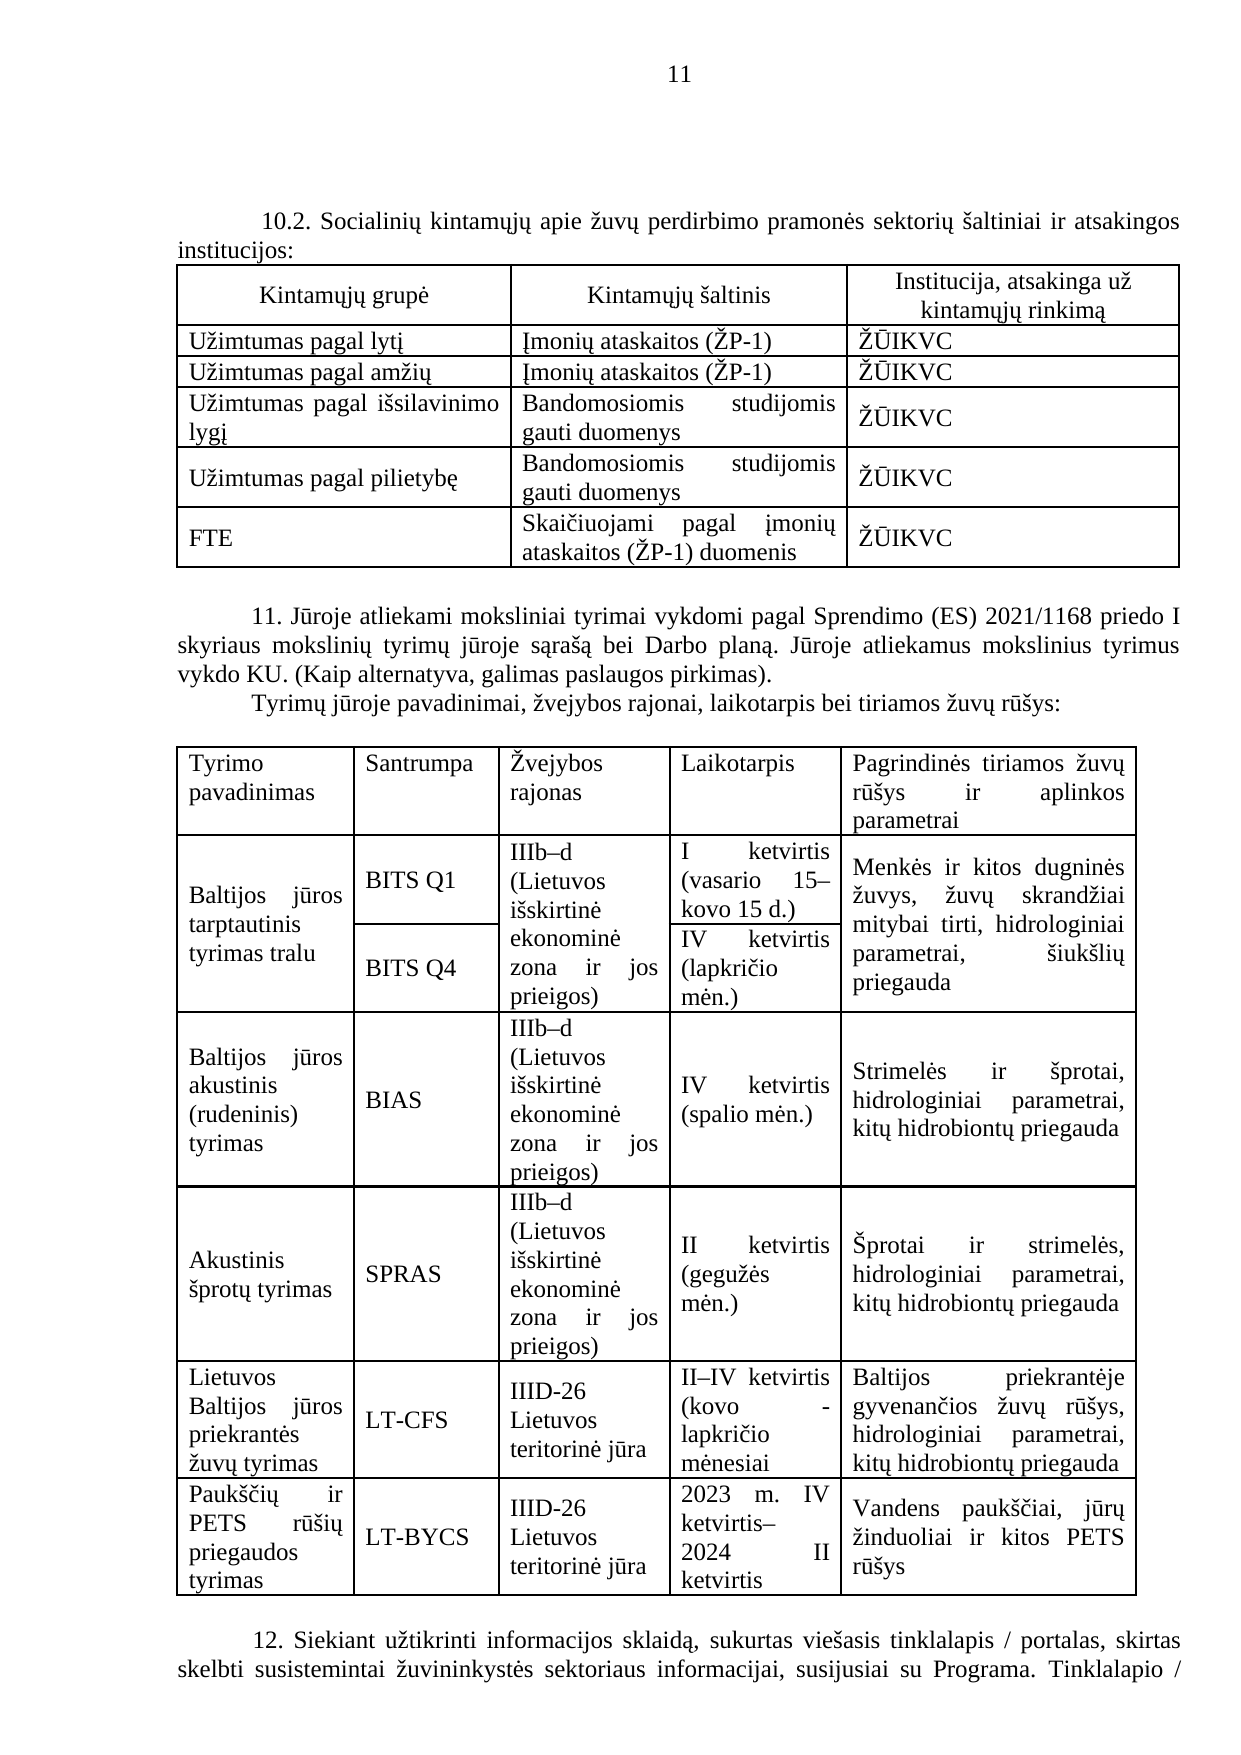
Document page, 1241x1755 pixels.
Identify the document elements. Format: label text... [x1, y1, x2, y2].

text 12. Siekiant užtikrinti informacijos sklaidą, sukurtas viešasis tinklalapis / portalas, skirtas skelbti susistemintai žuvininkystės sektoriaus informacijai, susijusiai su Programa. Tinklalapio / [177, 1625, 1181, 1683]
table_cell Strimelės ir šprotai, hidrologiniai parametrai, kitų hidrobiontų priegauda [842, 1013, 1135, 1185]
table_cell Šprotai ir strimelės, hidrologiniai parametrai, kitų hidrobiontų priegauda [842, 1188, 1135, 1360]
table_header Kintamųjų šaltinis [512, 266, 846, 324]
table_cell ŽŪIKVC [848, 388, 1178, 446]
table_cell Įmonių ataskaitos (ŽP-1) [512, 326, 846, 355]
text 11. Jūroje atliekami moksliniai tyrimai vykdomi pagal Sprendimo (ES) 2021/1168 priedo I skyriaus mokslinių tyrimų jūroje sąrašą bei Darbo planą. Jūroje atliekamus mokslinius tyrimus vykdo KU. (Kaip alternatyva, galimas paslaugos pirkimas). [177, 601, 1181, 688]
table_cell BITS Q1 [355, 836, 498, 922]
table_cell Baltijos jūros tarptautinis tyrimas tralu [178, 836, 353, 1011]
table_cell IIIb–d (Lietuvos išskirtinė ekonominė zona ir jos prieigos) [500, 836, 669, 1011]
table_header Tyrimo pavadinimas [178, 748, 353, 834]
table_cell Bandomosiomis studijomis gauti duomenys [512, 448, 846, 506]
table_cell BITS Q4 [355, 925, 498, 1011]
table_cell Baltijos priekrantėje gyvenančios žuvų rūšys, hidrologiniai parametrai, kitų hidrobiontų priegauda [842, 1362, 1135, 1477]
table_cell BIAS [355, 1013, 498, 1185]
table_cell ŽŪIKVC [848, 357, 1178, 386]
table_cell Paukščių ir PETS rūšių priegaudos tyrimas [178, 1479, 353, 1594]
table_cell Skaičiuojami pagal įmonių ataskaitos (ŽP-1) duomenis [512, 508, 846, 566]
table_header Žvejybos rajonas [500, 748, 669, 834]
table_cell II ketvirtis (gegužės mėn.) [671, 1188, 840, 1360]
table_cell ŽŪIKVC [848, 508, 1178, 566]
table_header Pagrindinės tiriamos žuvų rūšys ir aplinkos parametrai [842, 748, 1135, 834]
table_cell ŽŪIKVC [848, 448, 1178, 506]
table_cell IIID-26 Lietuvos teritorinė jūra [500, 1362, 669, 1477]
table_cell Užimtumas pagal amžių [178, 357, 510, 386]
table_cell IIID-26 Lietuvos teritorinė jūra [500, 1479, 669, 1594]
table_cell Užimtumas pagal pilietybę [178, 448, 510, 506]
table_cell II–IV ketvirtis (kovo - lapkričio mėnesiai [671, 1362, 840, 1477]
table_header Santrumpa [355, 748, 498, 834]
table_cell Įmonių ataskaitos (ŽP-1) [512, 357, 846, 386]
table_cell 2023 m. IV ketvirtis– 2024 II ketvirtis [671, 1479, 840, 1594]
table_header Kintamųjų grupė [178, 266, 510, 324]
table_cell IV ketvirtis (spalio mėn.) [671, 1013, 840, 1185]
table_cell IIIb–d (Lietuvos išskirtinė ekonominė zona ir jos prieigos) [500, 1188, 669, 1360]
table_cell Užimtumas pagal išsilavinimo lygį [178, 388, 510, 446]
table_cell Vandens paukščiai, jūrų žinduoliai ir kitos PETS rūšys [842, 1479, 1135, 1594]
table_header Laikotarpis [671, 748, 840, 834]
text Tyrimų jūroje pavadinimai, žvejybos rajonai, laikotarpis bei tiriamos žuvų rūšys: [177, 688, 1181, 717]
table_cell IIIb–d (Lietuvos išskirtinė ekonominė zona ir jos prieigos) [500, 1013, 669, 1185]
table_header Institucija, atsakinga už kintamųjų rinkimą [848, 266, 1178, 324]
table_cell Lietuvos Baltijos jūros priekrantės žuvų tyrimas [178, 1362, 353, 1477]
table_cell FTE [178, 508, 510, 566]
table_cell LT-BYCS [355, 1479, 498, 1594]
table_cell Baltijos jūros akustinis (rudeninis) tyrimas [178, 1013, 353, 1185]
table_cell IV ketvirtis (lapkričio mėn.) [671, 925, 840, 1011]
table_cell Akustinis šprotų tyrimas [178, 1188, 353, 1360]
table_cell LT-CFS [355, 1362, 498, 1477]
text 10.2. Socialinių kintamųjų apie žuvų perdirbimo pramonės sektorių šaltiniai ir atsakingos institucijos: [177, 206, 1181, 264]
table_cell Menkės ir kitos dugninės žuvys, žuvų skrandžiai mitybai tirti, hidrologiniai parametrai, šiukšlių priegauda [842, 836, 1135, 1011]
table_cell I ketvirtis (vasario 15– kovo 15 d.) [671, 836, 840, 922]
table_cell ŽŪIKVC [848, 326, 1178, 355]
table_cell Bandomosiomis studijomis gauti duomenys [512, 388, 846, 446]
table_cell Užimtumas pagal lytį [178, 326, 510, 355]
table_cell SPRAS [355, 1188, 498, 1360]
